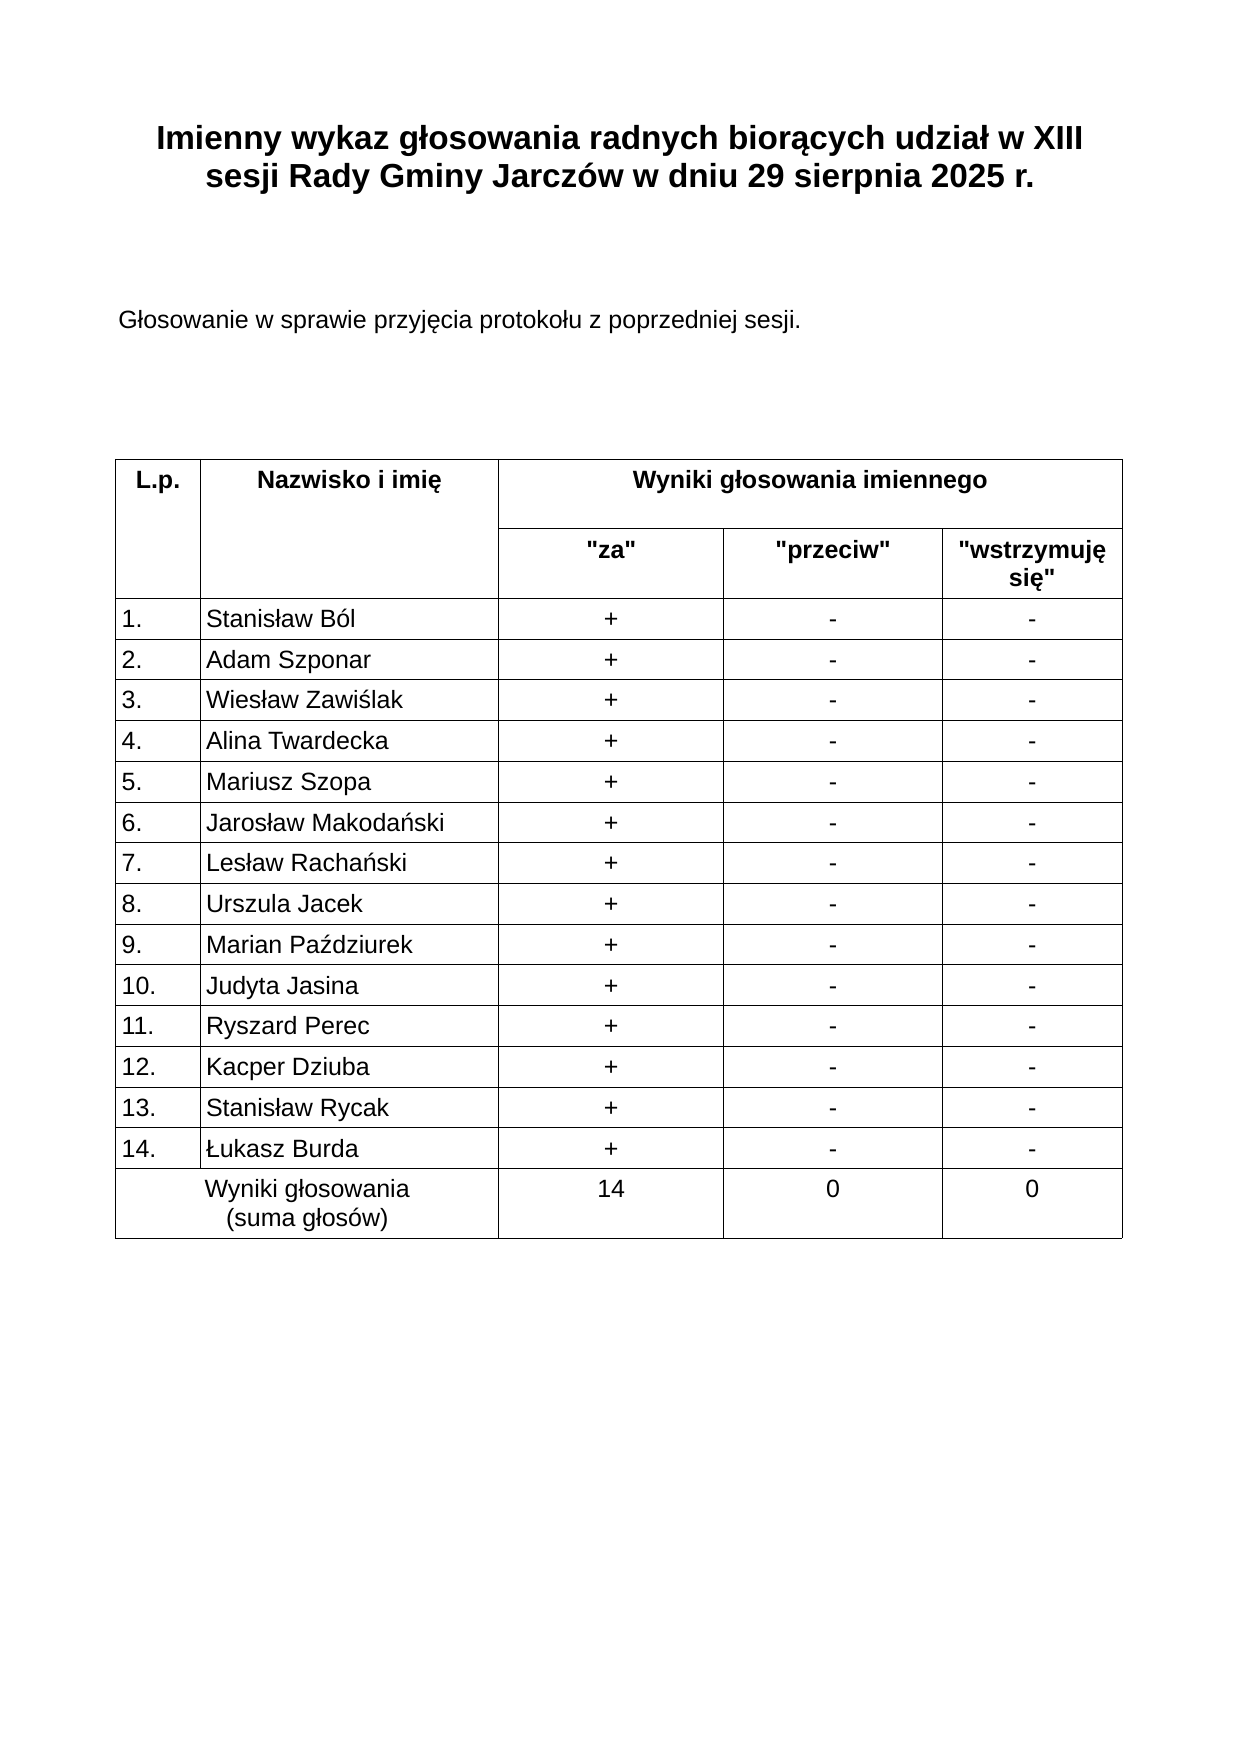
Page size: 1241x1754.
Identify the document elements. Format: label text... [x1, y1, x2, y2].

table_cell + [499, 1047, 723, 1087]
table_cell + [499, 965, 723, 1005]
table_cell - [724, 843, 942, 883]
table_cell - [724, 721, 942, 761]
table_cell - [943, 965, 1122, 1005]
table_cell Jarosław Makodański [201, 803, 498, 842]
table_header Nazwisko i imię [201, 460, 498, 598]
table_cell + [499, 762, 723, 801]
table_cell 14. [116, 1128, 200, 1168]
table_cell + [499, 1088, 723, 1127]
table_cell + [499, 803, 723, 842]
table_cell 5. [116, 762, 200, 801]
table_cell + [499, 925, 723, 964]
table_cell "przeciw" [724, 529, 942, 598]
table_cell - [943, 680, 1122, 720]
table_cell - [724, 1047, 942, 1087]
text Imienny wykaz głosowania radnych biorących udział w XIII sesji Rady Gminy Jarczów w dniu 29 sierpnia 2025 r. [118, 118, 1122, 195]
table_cell Adam Szponar [201, 640, 498, 679]
table_cell 2. [116, 640, 200, 679]
table_cell + [499, 680, 723, 720]
table_cell 13. [116, 1088, 200, 1127]
table_cell - [943, 1006, 1122, 1046]
table_cell - [943, 1088, 1122, 1127]
table_cell Wiesław Zawiślak [201, 680, 498, 720]
table_cell + [499, 1006, 723, 1046]
table_cell Stanisław Rycak [201, 1088, 498, 1127]
table_cell + [499, 640, 723, 679]
table_cell 3. [116, 680, 200, 720]
table_cell - [943, 599, 1122, 638]
table_cell - [724, 803, 942, 842]
table_cell Urszula Jacek [201, 884, 498, 924]
table_cell - [724, 1128, 942, 1168]
table_cell 0 [943, 1169, 1122, 1237]
table_cell - [724, 925, 942, 964]
table_cell 7. [116, 843, 200, 883]
table_cell - [724, 1006, 942, 1046]
table_cell - [943, 803, 1122, 842]
table_cell Kacper Dziuba [201, 1047, 498, 1087]
table_cell Wyniki głosowania (suma głosów) [116, 1169, 498, 1237]
table_cell 8. [116, 884, 200, 924]
table_cell - [943, 1128, 1122, 1168]
table_cell 9. [116, 925, 200, 964]
table_cell + [499, 884, 723, 924]
table_cell - [724, 762, 942, 801]
table_cell 1. [116, 599, 200, 638]
table_cell - [943, 843, 1122, 883]
table_cell - [724, 965, 942, 1005]
table_cell Stanisław Ból [201, 599, 498, 638]
table_cell 14 [499, 1169, 723, 1237]
table_cell - [724, 884, 942, 924]
table_cell Alina Twardecka [201, 721, 498, 761]
table_cell + [499, 599, 723, 638]
table_cell Ryszard Perec [201, 1006, 498, 1046]
table_cell "za" [499, 529, 723, 598]
table_cell Judyta Jasina [201, 965, 498, 1005]
table_cell - [724, 1088, 942, 1127]
table_cell - [943, 762, 1122, 801]
table_cell + [499, 721, 723, 761]
table_header L.p. [116, 460, 200, 598]
table_cell 11. [116, 1006, 200, 1046]
table_cell + [499, 1128, 723, 1168]
table_cell "wstrzymuję się" [943, 529, 1122, 598]
table_cell Łukasz Burda [201, 1128, 498, 1168]
table_cell 10. [116, 965, 200, 1005]
table_cell + [499, 843, 723, 883]
table_cell - [943, 1047, 1122, 1087]
table_cell 6. [116, 803, 200, 842]
table_cell - [943, 884, 1122, 924]
table_cell Mariusz Szopa [201, 762, 498, 801]
table_cell 12. [116, 1047, 200, 1087]
table_cell 4. [116, 721, 200, 761]
table_cell - [943, 640, 1122, 679]
table_cell Lesław Rachański [201, 843, 498, 883]
text Głosowanie w sprawie przyjęcia protokołu z poprzedniej sesji. [118, 300, 1122, 335]
table_cell - [943, 925, 1122, 964]
table_header Wyniki głosowania imiennego [499, 460, 1122, 528]
table_cell Marian Paździurek [201, 925, 498, 964]
table_cell 0 [724, 1169, 942, 1237]
table_cell - [724, 680, 942, 720]
table_cell - [724, 640, 942, 679]
table_cell - [724, 599, 942, 638]
table_cell - [943, 721, 1122, 761]
